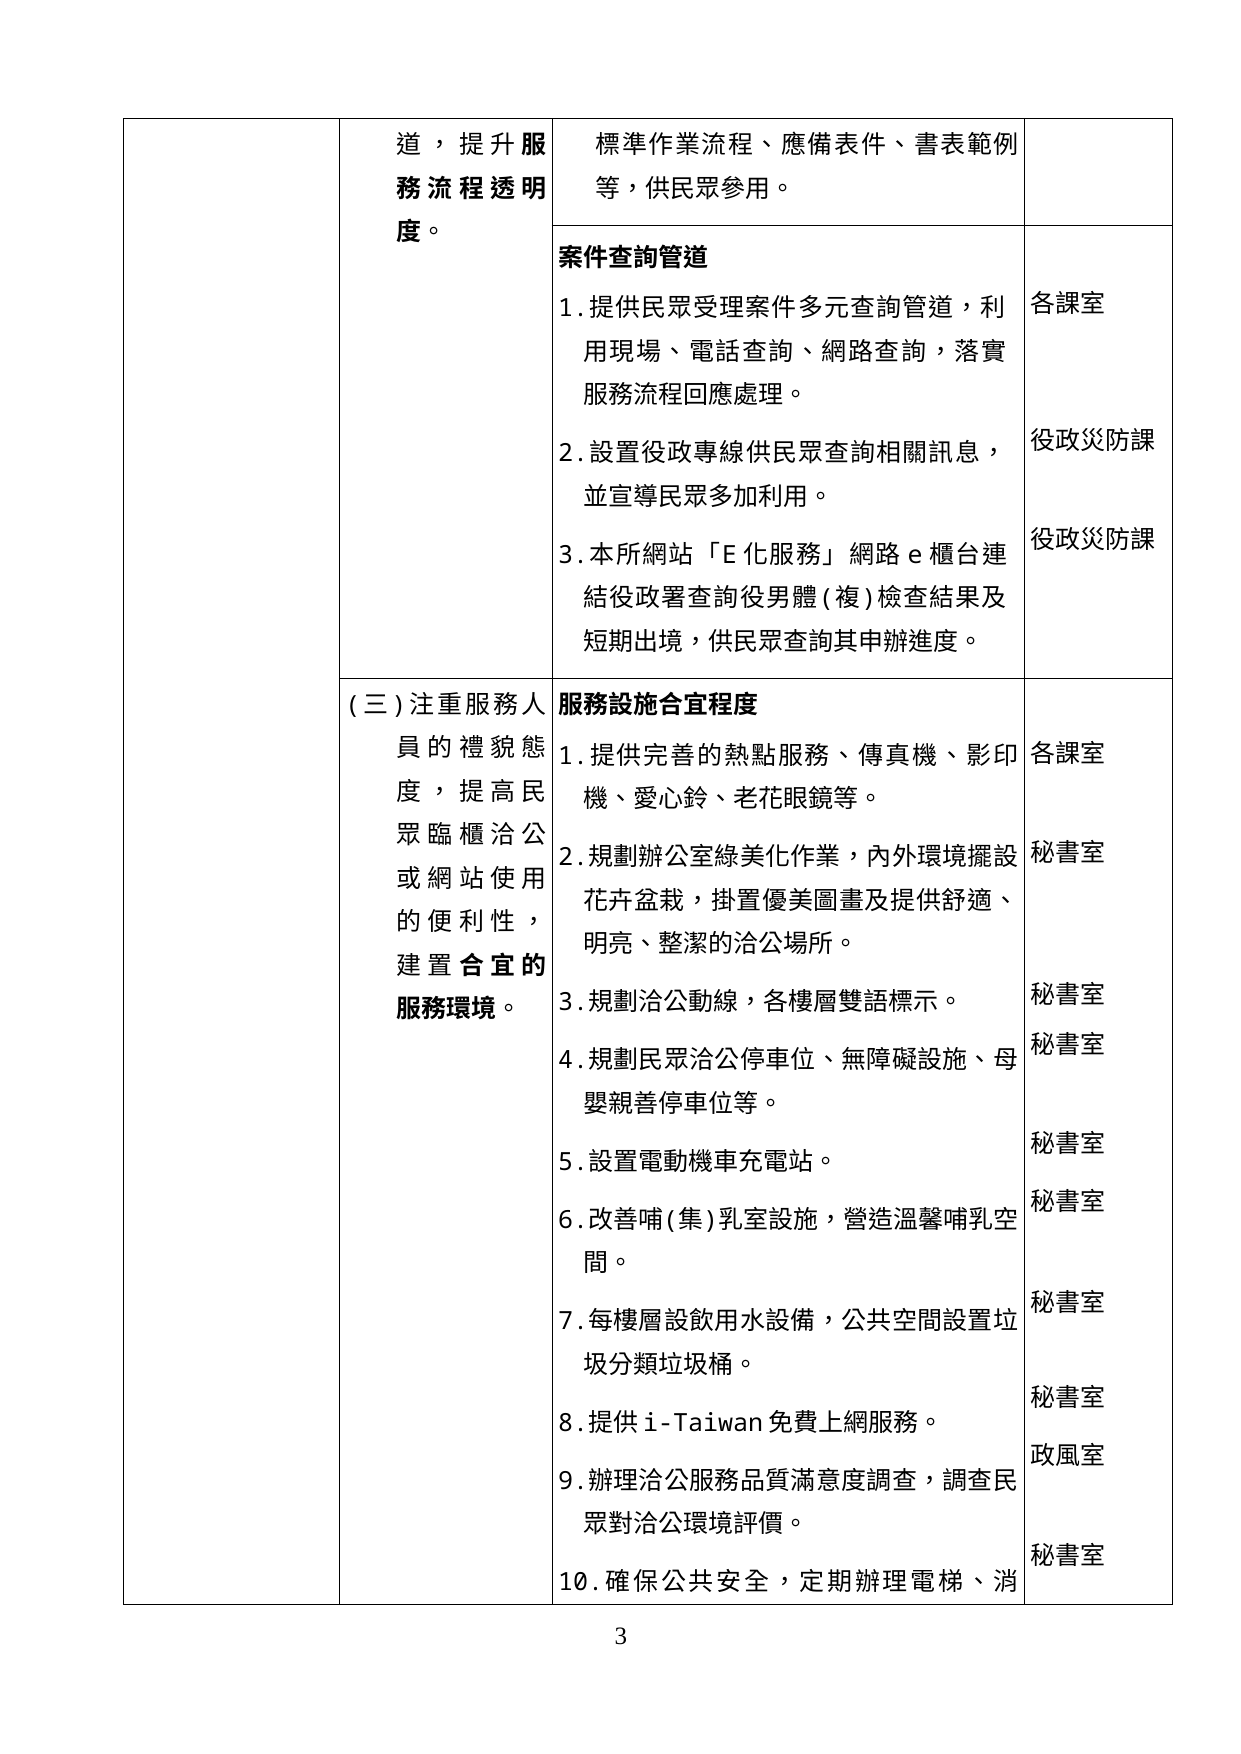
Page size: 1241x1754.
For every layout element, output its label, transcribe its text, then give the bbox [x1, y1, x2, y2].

table_cell (三)注重服務人員的禮貌態度，提高民眾臨櫃洽公或網站使用的便利性，建置合宜的服務環境。 [340, 679, 552, 1603]
table_cell 標準作業流程、應備表件、書表範例等，供民眾參用。 [553, 119, 1024, 225]
table_cell 案件查詢管道 1.提供民眾受理案件多元查詢管道，利用現場、電話查詢、網路查詢，落實服務流程回應處理。 2.設置役政專線供民眾查詢相關訊息，並宣導民眾多加利用。 3.本所網站「E化服務」網路e櫃台連結役政署查詢役男體(複)檢查結果及短期出境，供民眾查詢其申辦進度。 [553, 226, 1024, 678]
table_cell 服務設施合宜程度 1.提供完善的熱點服務、傳真機、影印機、愛心鈴、老花眼鏡等。 2.規劃辦公室綠美化作業，內外環境擺設花卉盆栽，掛置優美圖畫及提供舒適、明亮、整潔的洽公場所。 3.規劃洽公動線，各樓層雙語標示。 4.規劃民眾洽公停車位、無障礙設施、母嬰親善停車位等。 5.設置電動機車充電站。 6.改善哺(集)乳室設施，營造溫馨哺乳空間。 7.每樓層設飲用水設備，公共空間設置垃圾分類垃圾桶。 8.提供i-Taiwan免費上網服務。 9.辦理洽公服務品質滿意度調查，調查民眾對洽公環境評價。 10.確保公共安全，定期辦理電梯、消 [553, 679, 1024, 1603]
table_cell [124, 119, 339, 1603]
table_cell 道，提升服務流程透明度。 [340, 119, 552, 678]
table_cell [1025, 119, 1172, 225]
table_cell 各課室 役政災防課 役政災防課 [1025, 226, 1172, 678]
table_cell 各課室 秘書室 秘書室 秘書室 秘書室 秘書室 秘書室 秘書室 政風室 秘書室 [1025, 679, 1172, 1603]
